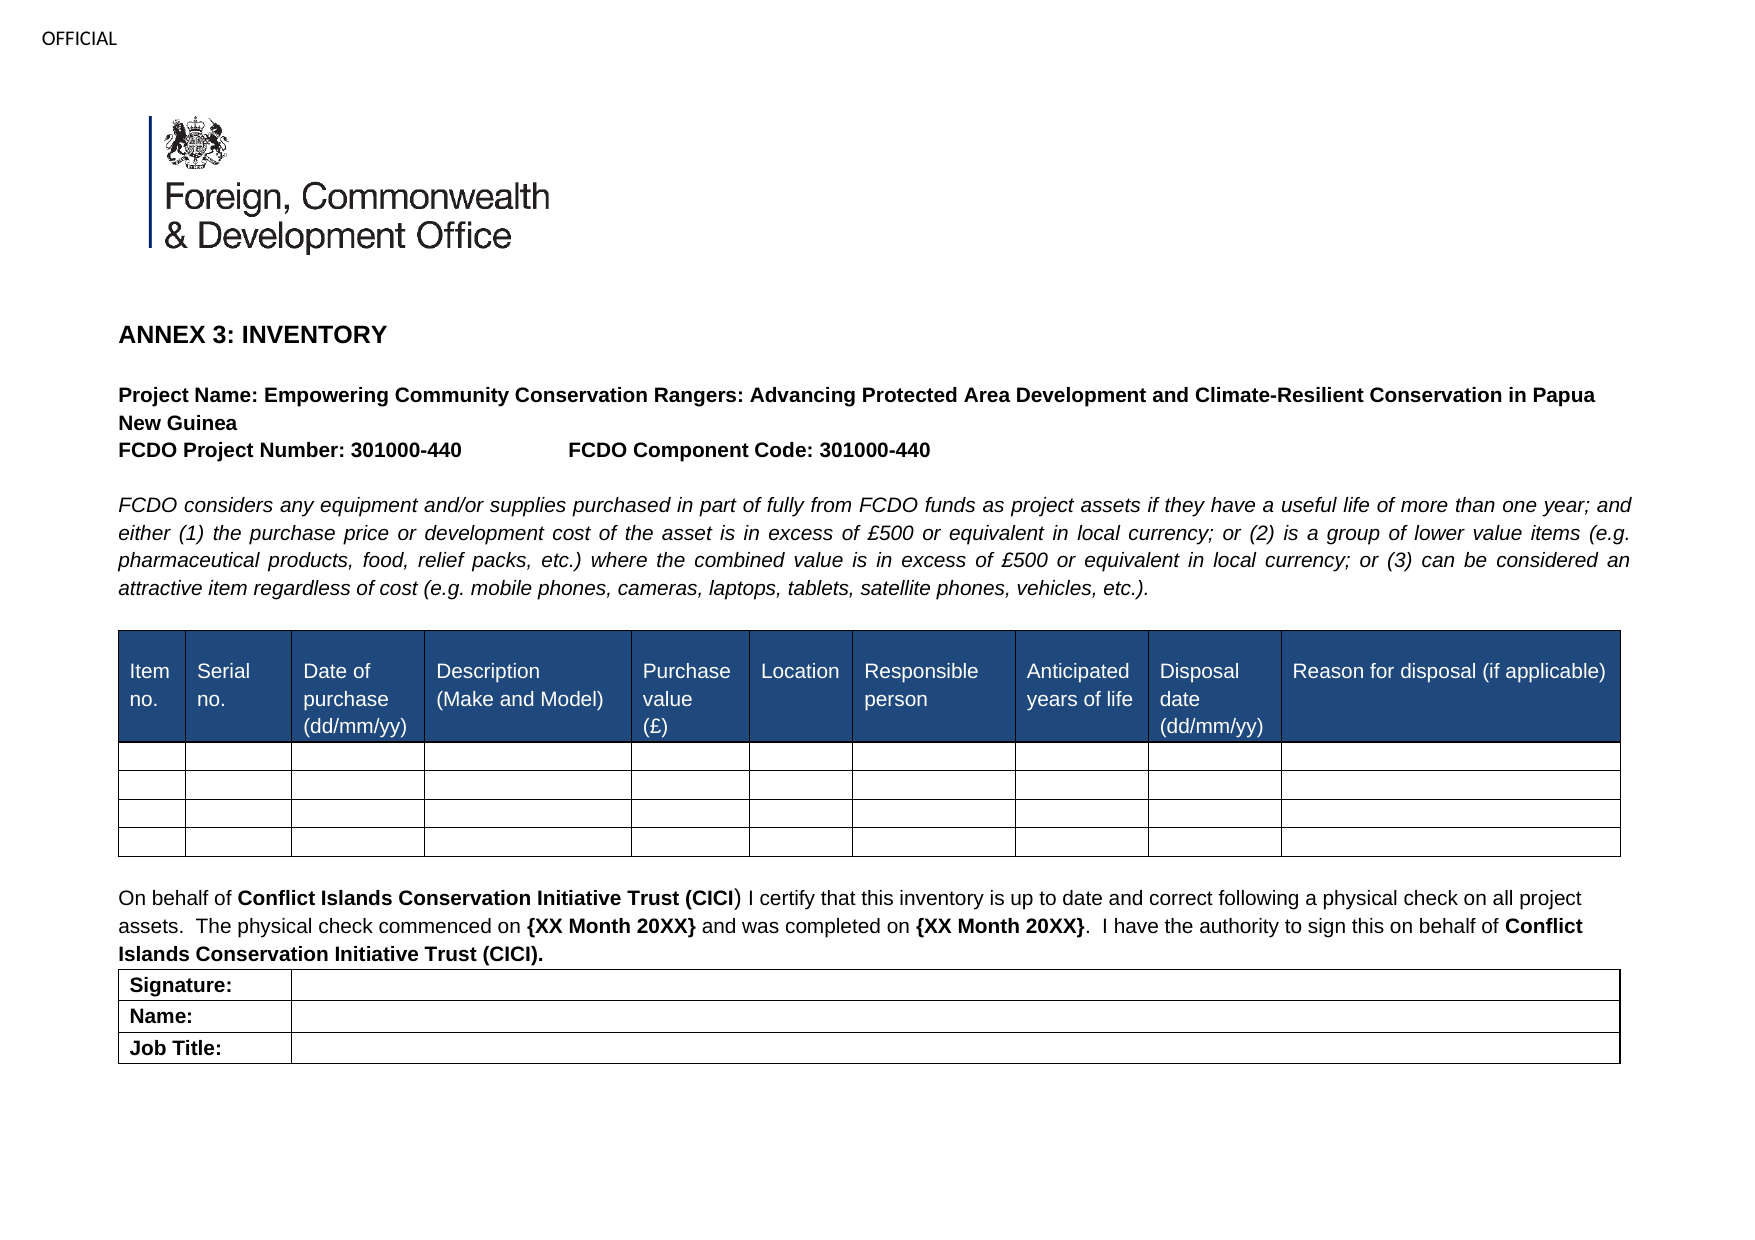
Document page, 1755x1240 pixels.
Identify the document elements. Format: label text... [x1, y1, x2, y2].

table_header Anticipated years of life [1016, 631, 1148, 741]
table_cell [119, 828, 185, 856]
table_header Location [750, 631, 852, 741]
table_cell [186, 828, 291, 856]
table_cell [853, 828, 1015, 856]
table_header Responsible person [853, 631, 1015, 741]
table_cell [1149, 828, 1281, 856]
table_cell [750, 828, 852, 856]
table_cell [853, 771, 1015, 798]
table_header Signature: [119, 970, 291, 1000]
table_cell [632, 800, 749, 827]
table_cell [750, 771, 852, 798]
table_cell [853, 800, 1015, 827]
table_cell [1282, 743, 1620, 770]
subtitle ANNEX 3: INVENTORY [118, 320, 1636, 349]
table_cell [750, 800, 852, 827]
table_cell Name: [119, 1001, 291, 1032]
table_header Purchase value (£) [632, 631, 749, 741]
table_header [292, 970, 1619, 1000]
table_header Serial no. [186, 631, 291, 741]
table_cell [425, 800, 631, 827]
table_cell [186, 800, 291, 827]
table_cell [1016, 771, 1148, 798]
table_header Date of purchase (dd/mm/yy) [292, 631, 424, 741]
table_cell [1149, 800, 1281, 827]
table_cell [853, 743, 1015, 770]
table_cell [632, 743, 749, 770]
table_cell [1282, 828, 1620, 856]
table_header Reason for disposal (if applicable) [1282, 631, 1620, 741]
table_cell [292, 771, 424, 798]
table_cell [425, 828, 631, 856]
text On behalf of Conflict Islands Conservation Initiative Trust (CICI) I certify that this inventory is up to date and correct following a physical check on all project assets. The physical check commenced on {XX Month 20XX} and was completed on {XX Month 20XX}. I have the authority to sign this on behalf of Conflict Islands Conservation Initiative Trust (CICI). [118, 884, 1636, 965]
table_cell [1282, 771, 1620, 798]
table_cell [119, 771, 185, 798]
table_cell [186, 771, 291, 798]
table_cell [1016, 743, 1148, 770]
table_cell [119, 800, 185, 827]
table_cell [425, 771, 631, 798]
table_header Disposal date (dd/mm/yy) [1149, 631, 1281, 741]
table_cell [186, 743, 291, 770]
table_cell [425, 743, 631, 770]
table_cell [750, 743, 852, 770]
table_cell [1016, 800, 1148, 827]
table_cell [632, 771, 749, 798]
table_cell [1282, 800, 1620, 827]
text FCDO considers any equipment and/or supplies purchased in part of fully from FCDO funds as project assets if they have a useful life of more than one year; and either (1) the purchase price or development cost of the asset is in excess of £500 or equivalent in local currency; or (2) is a group of lower value items (e.g. pharmaceutical products, food, relief packs, etc.) where the combined value is in excess of £500 or equivalent in local currency; or (3) can be considered an attractive item regardless of cost (e.g. mobile phones, cameras, laptops, tablets, satellite phones, vehicles, etc.). [118, 493, 1636, 599]
table_cell [292, 1001, 1619, 1032]
table_header Description (Make and Model) [425, 631, 631, 741]
text Project Name: Empowering Community Conservation Rangers: Advancing Protected Area Development and Climate-Resilient Conservation in Papua New Guinea [118, 383, 1636, 434]
table_cell [632, 828, 749, 856]
text FCDO Project Number: 301000-440 FCDO Component Code: 301000-440 [118, 438, 1636, 462]
table_cell [292, 743, 424, 770]
table_cell [1149, 743, 1281, 770]
table_header Item no. [119, 631, 185, 741]
table_cell [119, 743, 185, 770]
table_cell Job Title: [119, 1033, 291, 1063]
table_cell [1016, 828, 1148, 856]
table_cell [292, 800, 424, 827]
table_cell [292, 1033, 1619, 1063]
table_cell [292, 828, 424, 856]
table_cell [1149, 771, 1281, 798]
